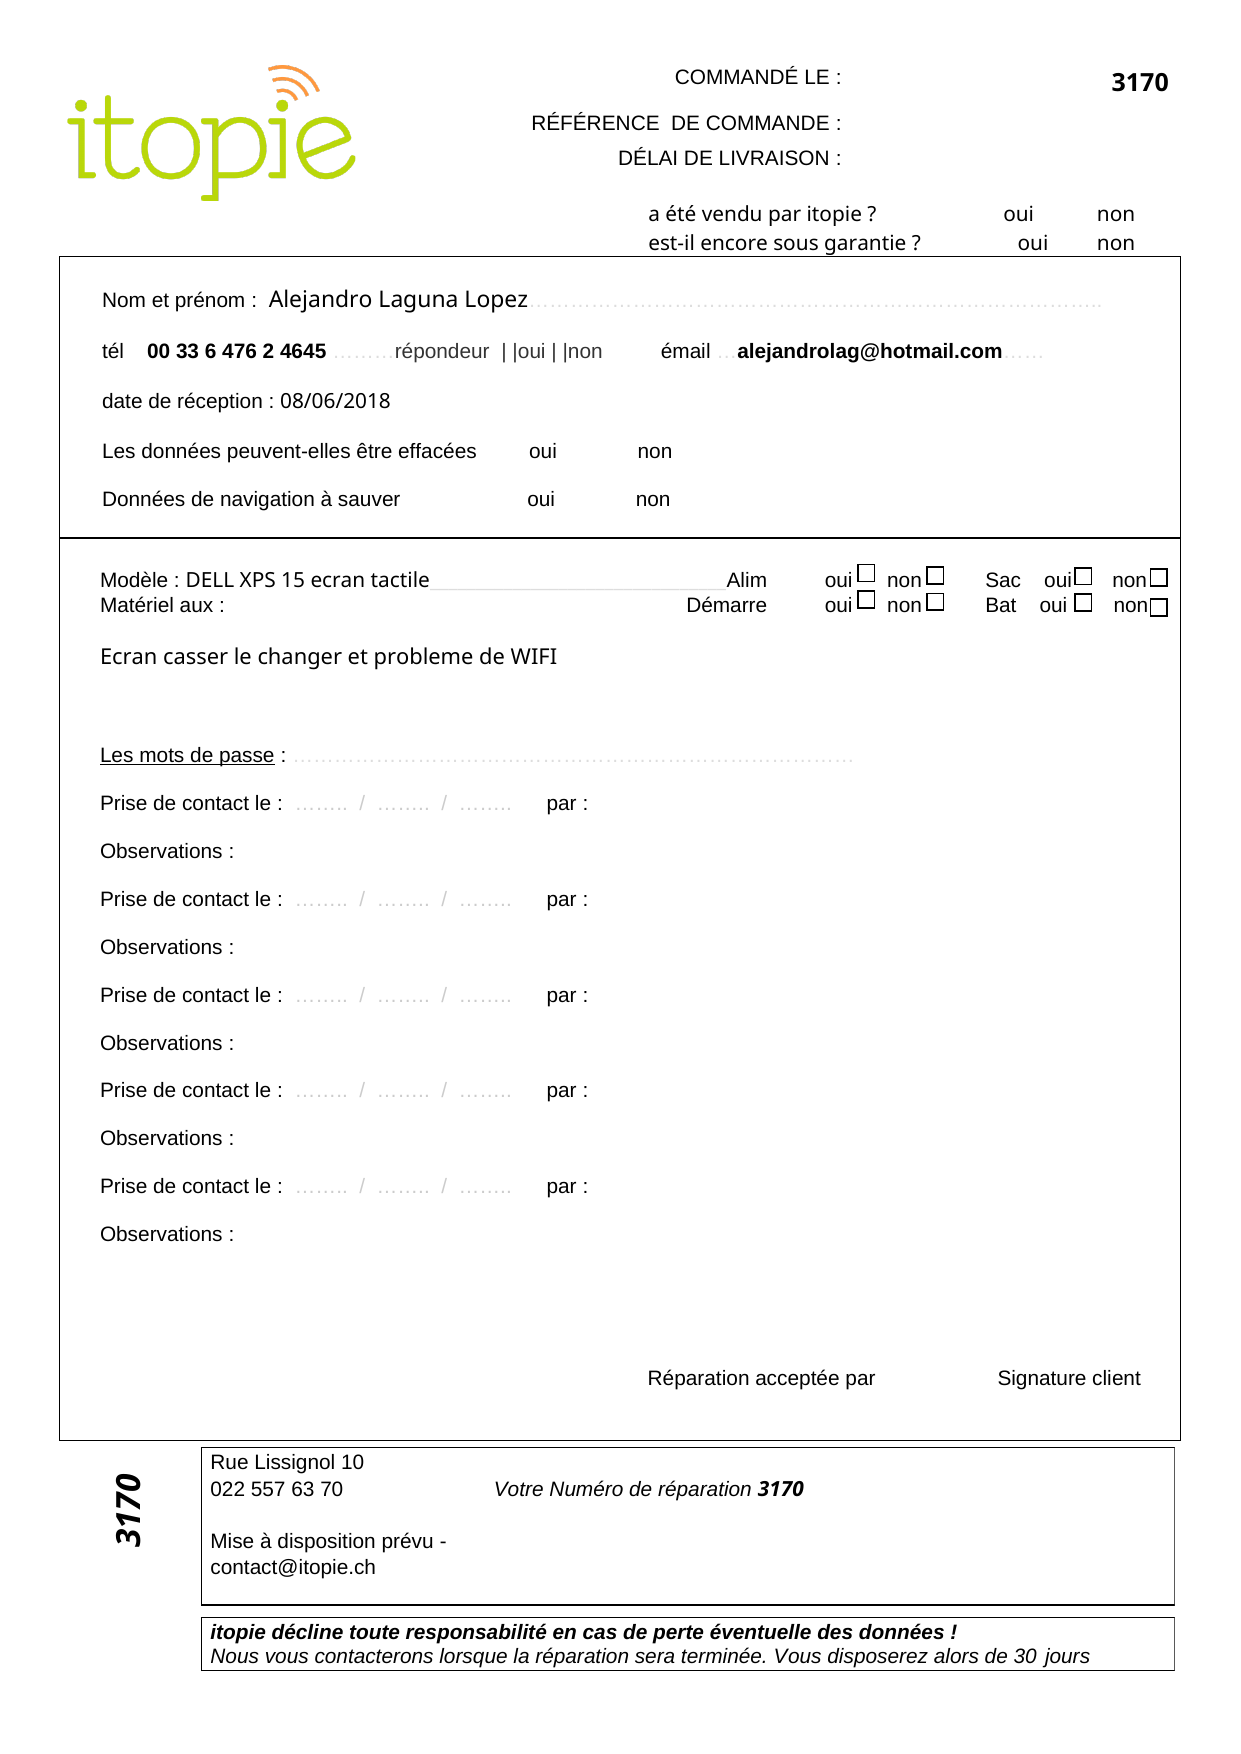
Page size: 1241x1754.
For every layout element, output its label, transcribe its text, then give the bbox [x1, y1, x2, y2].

table_header COMMANDÉ LE : [490, 59, 847, 104]
text Prise de contact le : …….. / …….. / …….. par : [60, 788, 1180, 815]
text Prise de contact le : …….. / …….. / …….. par : [60, 883, 1180, 911]
text Ecran casser le changer et probleme de WIFI [60, 638, 1180, 671]
table_cell [847, 105, 1180, 140]
text Observations : [60, 836, 1180, 863]
text Observations : [60, 1123, 1180, 1150]
text est-il encore sous garantie ? oui non [59, 228, 1181, 256]
text Prise de contact le : …….. / …….. / …….. par : [60, 1171, 1180, 1198]
table_header 3170 [59, 1441, 195, 1677]
table_cell RÉFÉRENCE DE COMMANDE : [490, 105, 847, 140]
text Les données peuvent-elles être effacées oui non [60, 436, 1180, 463]
text Réparation acceptée par Signature client [60, 1363, 1180, 1390]
picture [67, 65, 356, 201]
text Les mots de passe : ……………………………………………………………………… [60, 740, 1180, 767]
text Prise de contact le : …….. / …….. / …….. par : [60, 979, 1180, 1006]
table_cell itopie décline toute responsabilité en cas de perte éventuelle des données ! Nous vous contacterons lorsque la réparation sera terminée. Vous disposerez alors de 30 jours [195, 1611, 1180, 1677]
text Modèle : DELL XPS 15 ecran tactile Alim oui non Sac oui non [879, 562, 925, 590]
text Modèle : DELL XPS 15 ecran tactile Alim oui non Sac oui non [60, 562, 856, 590]
table_header Rue Lissignol 10 022 557 63 70 Votre Numéro de réparation 3170 Mise à disposition prévu - contact@itopie.ch [195, 1441, 1180, 1611]
table_cell DÉLAI DE LIVRAISON : [490, 140, 847, 175]
text date de réception : 08/06/2018 [60, 383, 1180, 415]
text Matériel aux : Démarre oui non Bat oui non [60, 590, 1180, 617]
text Observations : [60, 1027, 1180, 1054]
table_header 3170 [847, 59, 1180, 104]
text Modèle : DELL XPS 15 ecran tactile Alim oui non Sac oui non [948, 562, 1180, 590]
text Nom et prénom : Alejandro Laguna Lopez……………………………………………………………………….. [60, 280, 1180, 314]
text Observations : [60, 931, 1180, 958]
table_cell [847, 140, 1180, 175]
text a été vendu par itopie ? oui non [59, 199, 1181, 228]
text Données de navigation à sauver oui non [60, 484, 1180, 511]
text tél 00 33 6 476 2 4645 ………répondeur | |oui | |non émail …alejandrolag@hotmail.com…… [60, 335, 1180, 362]
text Observations : [60, 1219, 1180, 1246]
text Prise de contact le : …….. / …….. / …….. par : [60, 1075, 1180, 1102]
